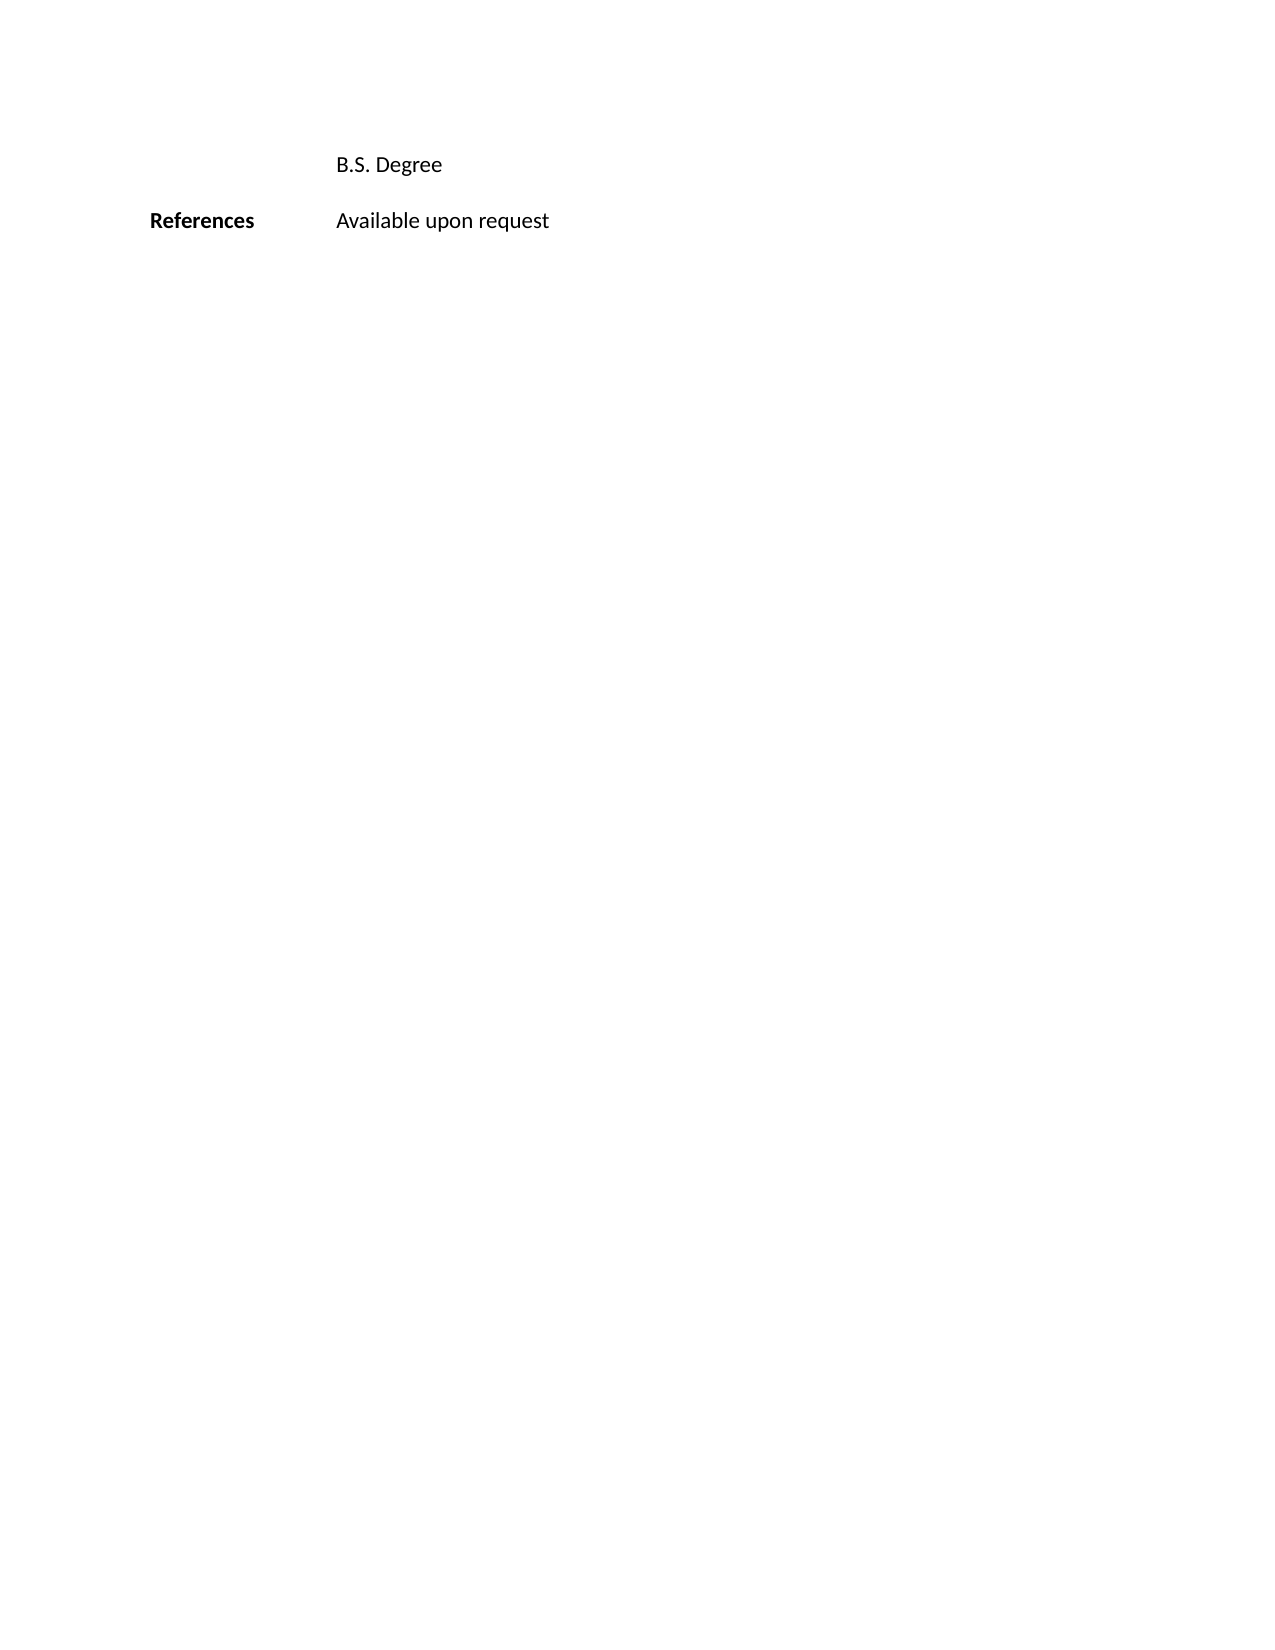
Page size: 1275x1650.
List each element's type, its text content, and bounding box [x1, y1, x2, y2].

text References Available upon request [150, 206, 1125, 234]
text B.S. Degree [150, 150, 1125, 178]
